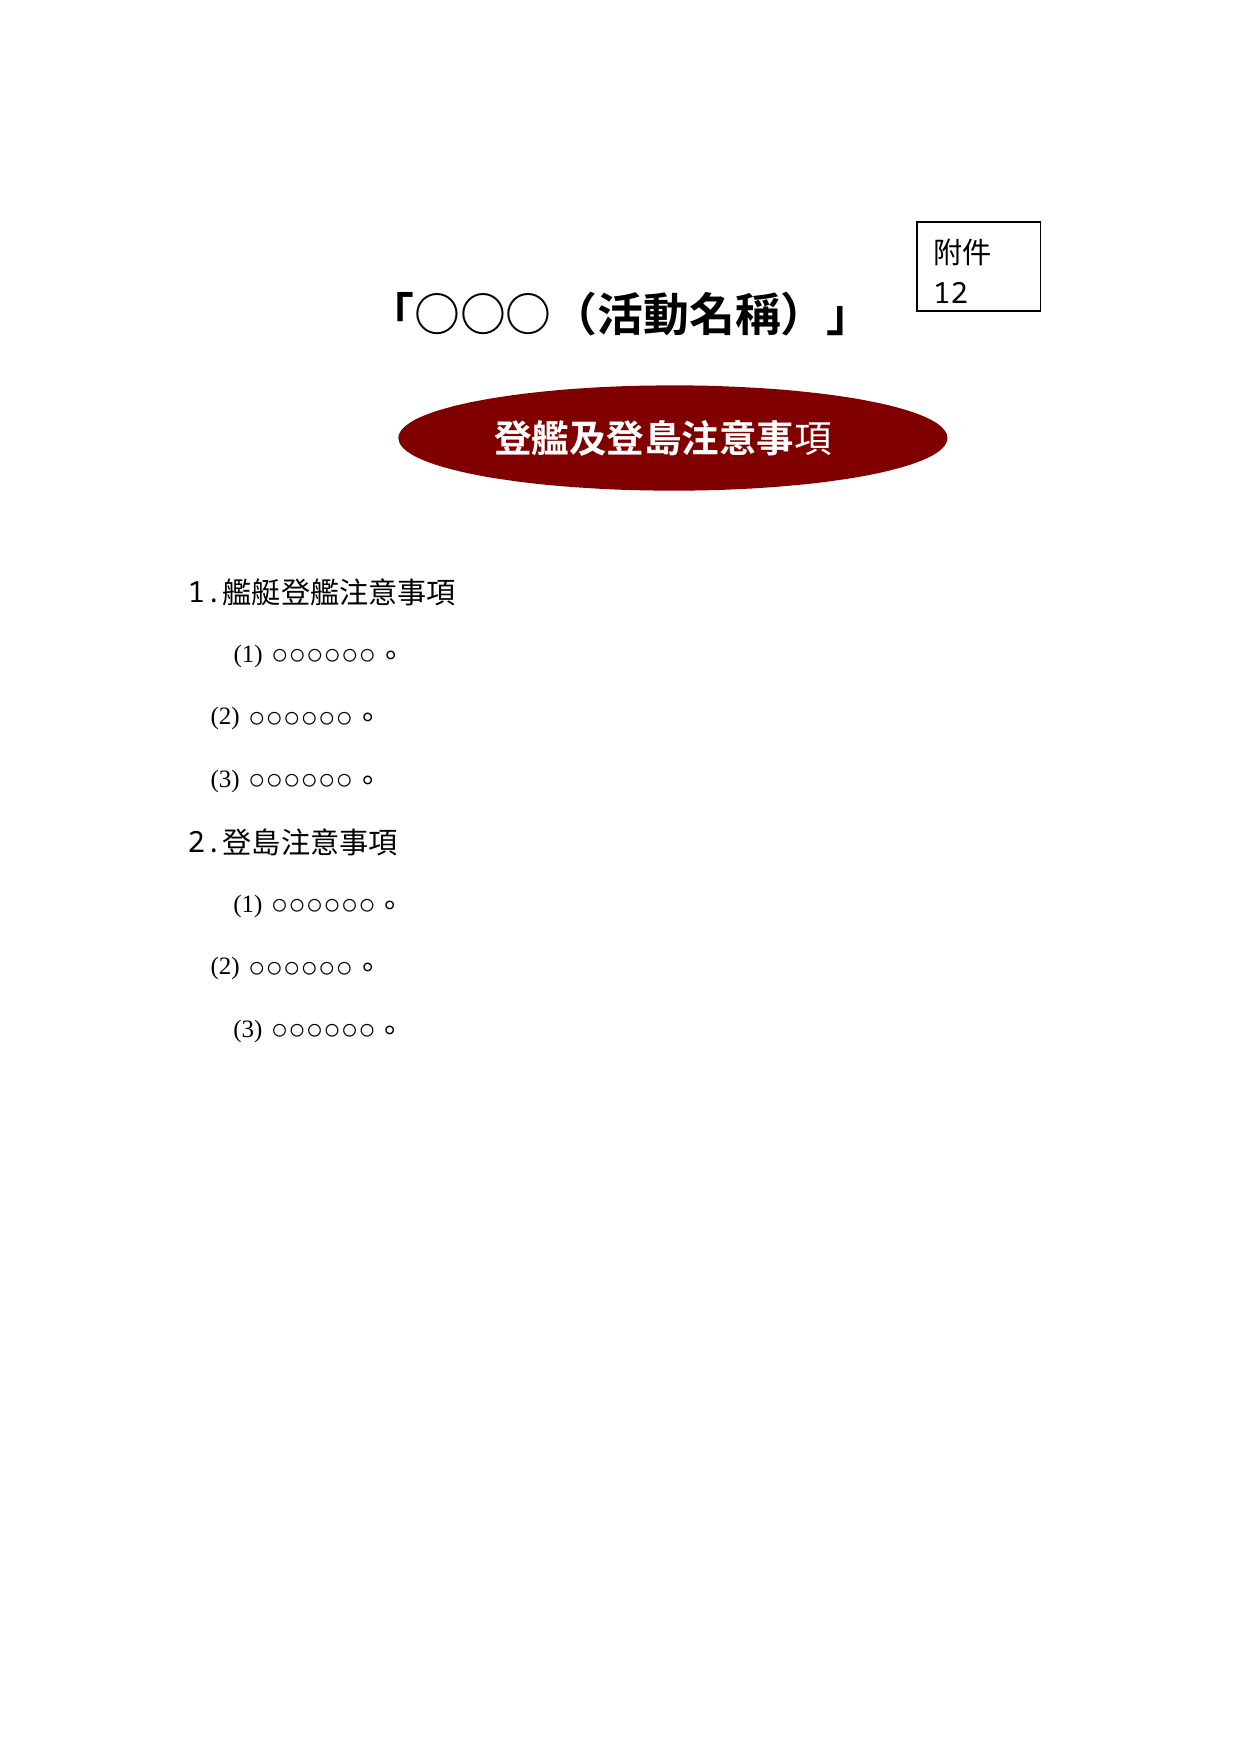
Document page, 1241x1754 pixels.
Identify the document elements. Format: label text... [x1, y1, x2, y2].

list ○○○○○○。 [233, 862, 1053, 924]
text 附件12 [933, 230, 1024, 303]
list ○○○○○○。 [210, 924, 1053, 987]
list ○○○○○○。 [233, 612, 1053, 674]
list ○○○○○○。 [210, 674, 1053, 737]
list ○○○○○○。 [233, 987, 1053, 1049]
list ○○○○○○。 [210, 737, 1053, 799]
text 1.艦艇登艦注意事項 [187, 549, 1053, 612]
text 「○○○（活動名稱）」 [187, 287, 1053, 343]
text 2.登島注意事項 [187, 799, 1053, 862]
